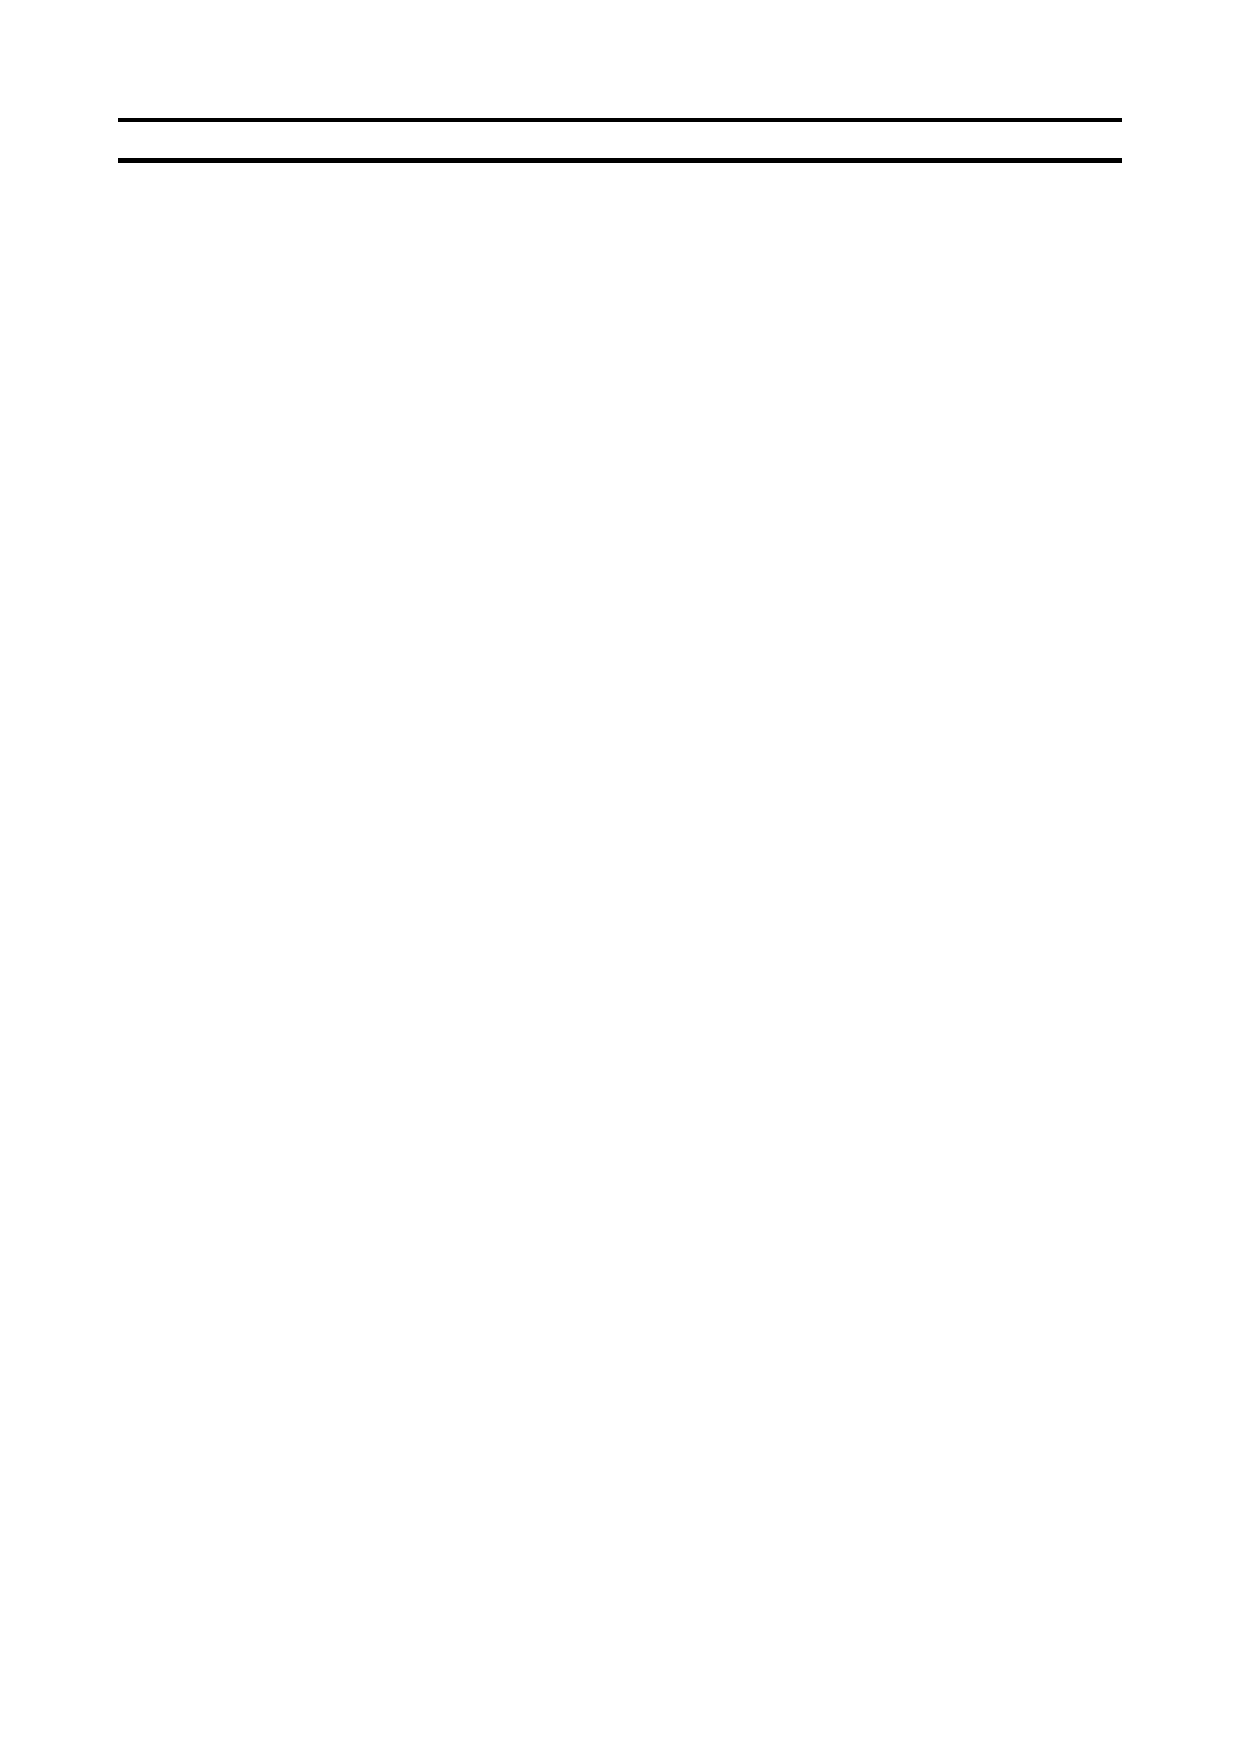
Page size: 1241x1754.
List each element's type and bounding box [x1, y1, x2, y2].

table_cell [118, 122, 1122, 158]
